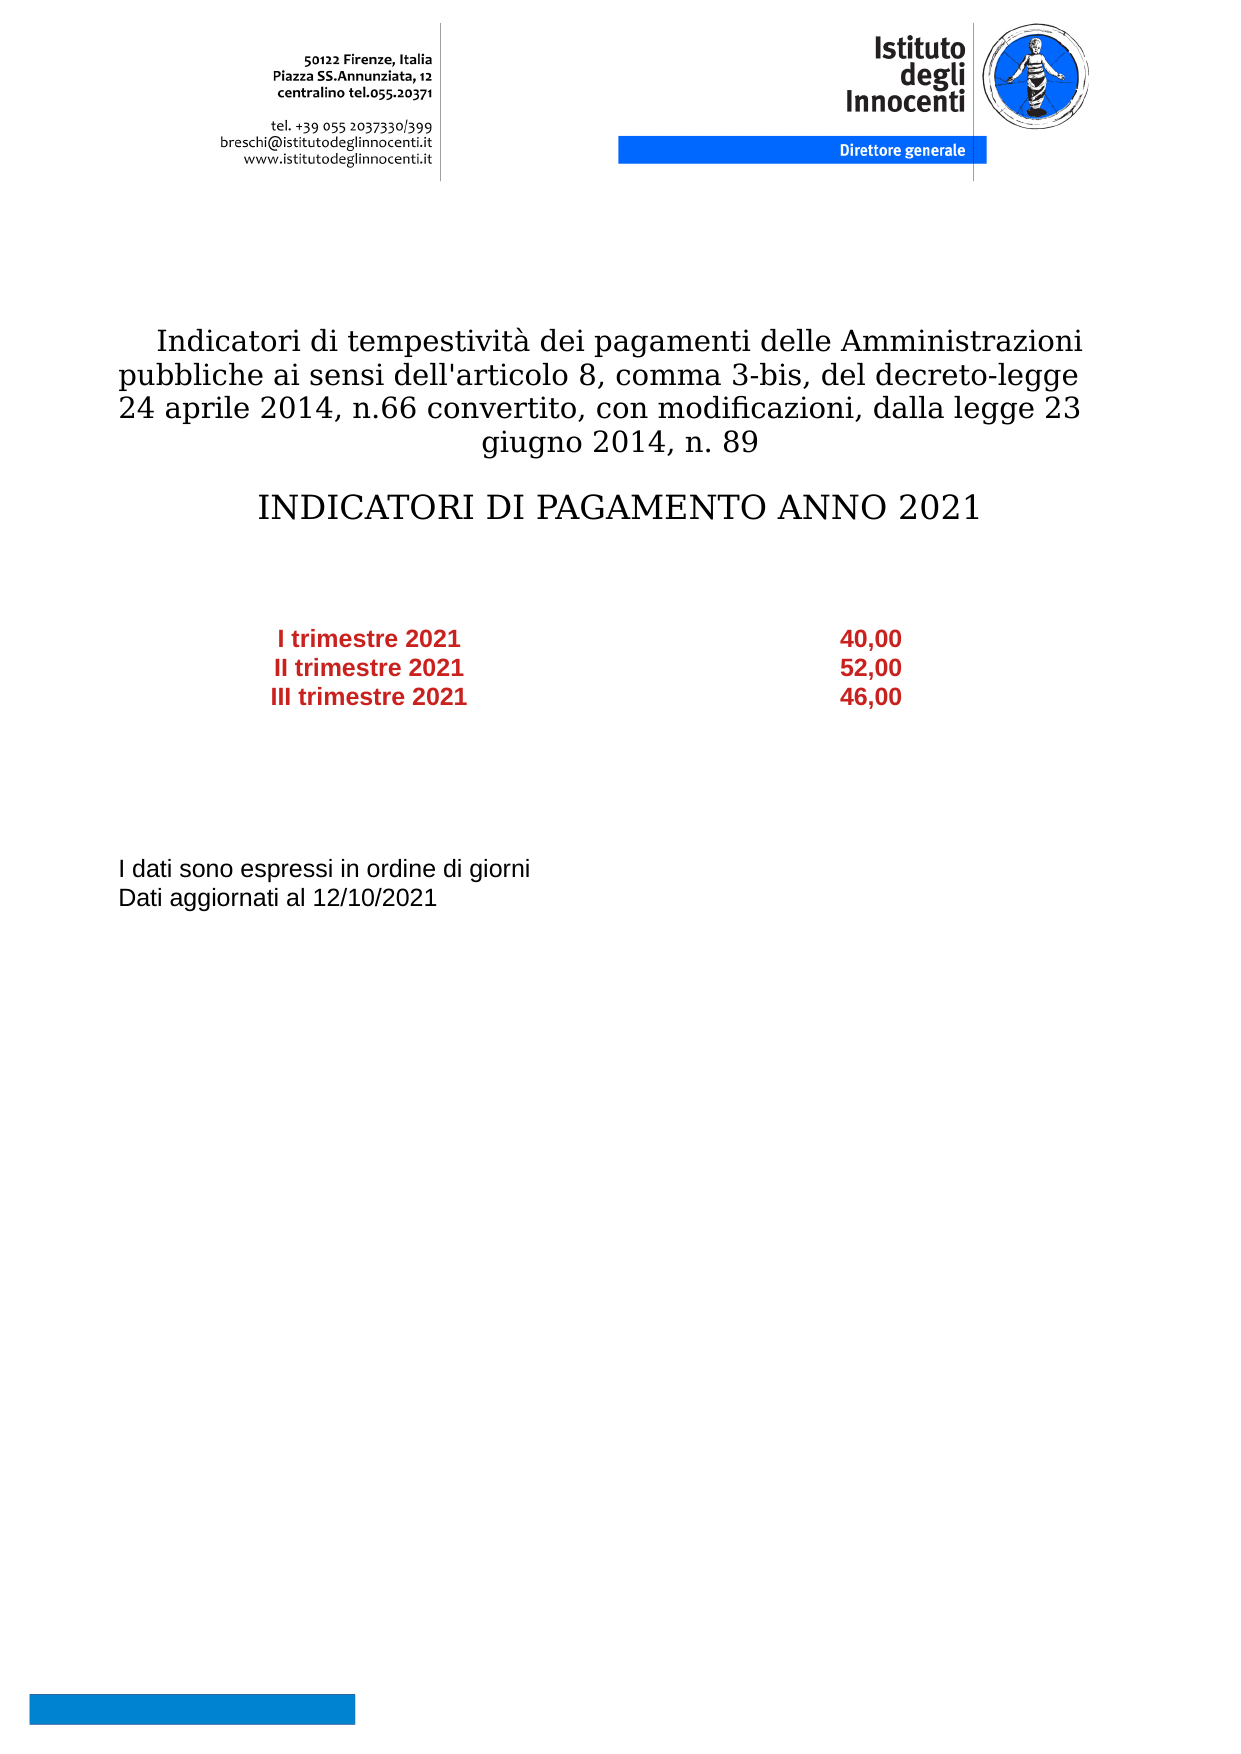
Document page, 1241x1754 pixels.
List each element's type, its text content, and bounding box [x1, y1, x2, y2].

text I dati sono espressi in ordine di giorni [118, 854, 1122, 883]
text INDICATORI DI PAGAMENTO ANNO 2021 [118, 488, 1122, 527]
text giugno 2014, n. 89 [118, 426, 1122, 460]
table_cell II trimestre 2021 [118, 653, 620, 682]
text 24 aprile 2014, n.66 convertito, con modificazioni, dalla legge 23 [118, 392, 1122, 426]
picture [118, 0, 1123, 205]
table_cell [620, 710, 1122, 739]
table_header 40,00 [620, 624, 1122, 653]
text Indicatori di tempestività dei pagamenti delle Amministrazioni [118, 324, 1122, 358]
table_cell 46,00 [620, 682, 1122, 710]
table_cell [620, 739, 1122, 768]
table_cell [118, 710, 620, 739]
text pubbliche ai sensi dell'articolo 8, comma 3-bis, del decreto-legge [118, 358, 1122, 392]
table_cell III trimestre 2021 [118, 682, 620, 710]
table_cell 52,00 [620, 653, 1122, 682]
table_cell [118, 739, 620, 768]
text Dati aggiornati al 12/10/2021 [118, 883, 1122, 912]
table_header I trimestre 2021 [118, 624, 620, 653]
picture [0, 1694, 1241, 1754]
